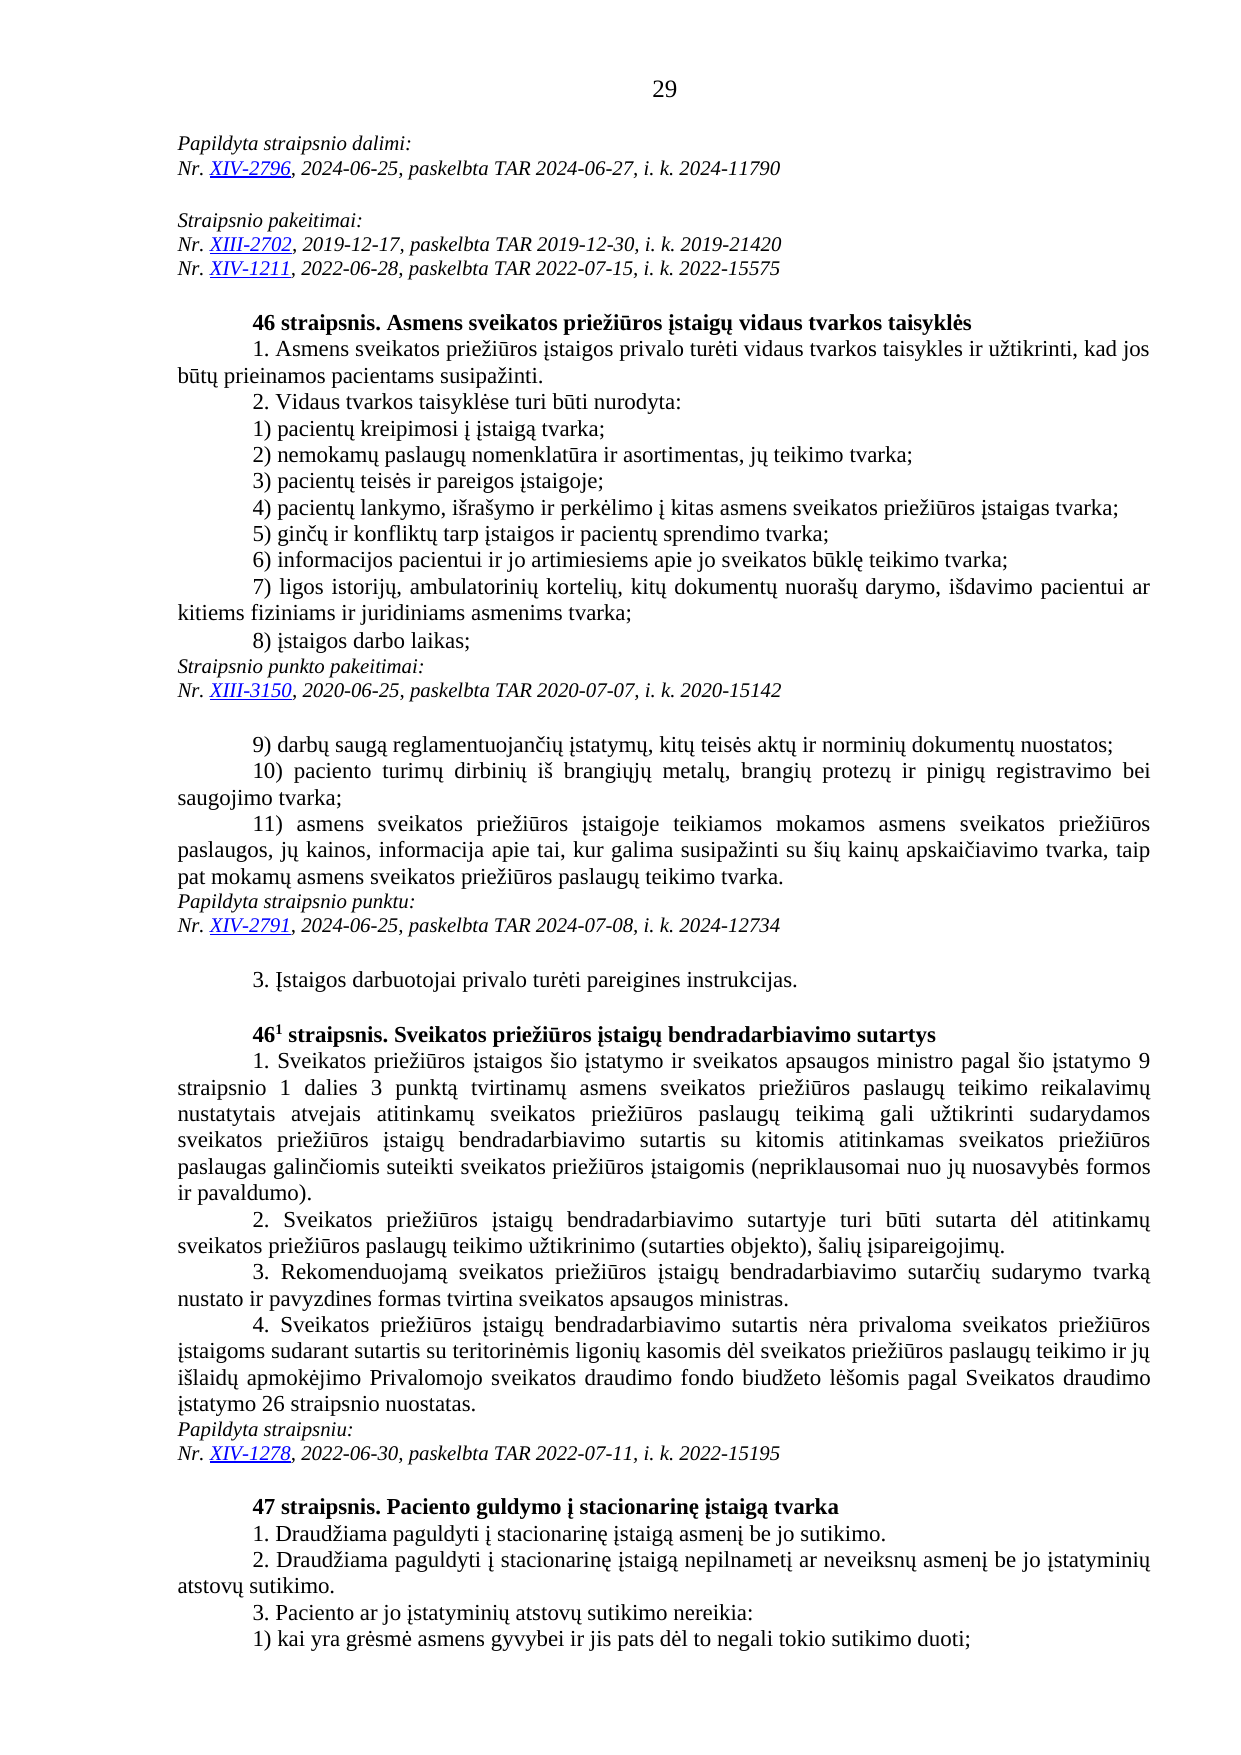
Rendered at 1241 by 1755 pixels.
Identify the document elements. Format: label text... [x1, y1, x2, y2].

text 46 straipsnis. Asmens sveikatos priežiūros įstaigų vidaus tvarkos taisyklės [177, 309, 1152, 336]
text 9) darbų saugą reglamentuojančių įstatymų, kitų teisės aktų ir norminių dokumentų nuostatos; [177, 731, 1152, 757]
text Straipsnio punkto pakeitimai: [177, 654, 1152, 678]
text 6) informacijos pacientui ir jo artimiesiems apie jo sveikatos būklę teikimo tvarka; [177, 546, 1152, 573]
text 3. Rekomenduojamą sveikatos priežiūros įstaigų bendradarbiavimo sutarčių sudarymo tvarką nustato ir pavyzdines formas tvirtina sveikatos apsaugos ministras. [177, 1258, 1152, 1311]
text Nr. XIII-3150, 2020-06-25, paskelbta TAR 2020-07-07, i. k. 2020-15142 [177, 678, 1152, 702]
text 1. Draudžiama paguldyti į stacionarinę įstaigą asmenį be jo sutikimo. [177, 1520, 1152, 1546]
text 1) kai yra grėsmė asmens gyvybei ir jis pats dėl to negali tokio sutikimo duoti; [177, 1625, 1152, 1651]
text 3) pacientų teisės ir pareigos įstaigoje; [177, 467, 1152, 494]
text Nr. XIV-1278, 2022-06-30, paskelbta TAR 2022-07-11, i. k. 2022-15195 [177, 1441, 1152, 1464]
text 5) ginčų ir konfliktų tarp įstaigos ir pacientų sprendimo tvarka; [177, 520, 1152, 546]
text 47 straipsnis. Paciento guldymo į stacionarinę įstaigą tvarka [177, 1493, 1152, 1520]
text 10) paciento turimų dirbinių iš brangiųjų metalų, brangių protezų ir pinigų registravimo bei saugojimo tvarka; [177, 757, 1152, 810]
text Papildyta straipsnio punktu: [177, 889, 1152, 913]
text 7) ligos istorijų, ambulatorinių kortelių, kitų dokumentų nuorašų darymo, išdavimo pacientui ar kitiems fiziniams ir juridiniams asmenims tvarka; [177, 573, 1152, 625]
text 2. Sveikatos priežiūros įstaigų bendradarbiavimo sutartyje turi būti sutarta dėl atitinkamų sveikatos priežiūros paslaugų teikimo užtikrinimo (sutarties objekto), šalių įsipareigojimų. [177, 1206, 1152, 1258]
text 3. Paciento ar jo įstatyminių atstovų sutikimo nereikia: [177, 1599, 1152, 1625]
text 11) asmens sveikatos priežiūros įstaigoje teikiamos mokamos asmens sveikatos priežiūros paslaugos, jų kainos, informacija apie tai, kur galima susipažinti su šių kainų apskaičiavimo tvarka, taip pat mokamų asmens sveikatos priežiūros paslaugų teikimo tvarka. [177, 810, 1152, 889]
text Straipsnio pakeitimai: [177, 208, 1152, 232]
text 2) nemokamų paslaugų nomenklatūra ir asortimentas, jų teikimo tvarka; [177, 441, 1152, 467]
text 1. Asmens sveikatos priežiūros įstaigos privalo turėti vidaus tvarkos taisykles ir užtikrinti, kad jos būtų prieinamos pacientams susipažinti. [177, 336, 1152, 388]
text 461 straipsnis. Sveikatos priežiūros įstaigų bendradarbiavimo sutartys [177, 1021, 1152, 1047]
text 8) įstaigos darbo laikas; [177, 625, 1152, 654]
text 1) pacientų kreipimosi į įstaigą tvarka; [177, 414, 1152, 441]
text 4. Sveikatos priežiūros įstaigų bendradarbiavimo sutartis nėra privaloma sveikatos priežiūros įstaigoms sudarant sutartis su teritorinėmis ligonių kasomis dėl sveikatos priežiūros paslaugų teikimo ir jų išlaidų apmokėjimo Privalomojo sveikatos draudimo fondo biudžeto lėšomis pagal Sveikatos draudimo įstatymo 26 straipsnio nuostatas. [177, 1311, 1152, 1416]
text Nr. XIV-2791, 2024-06-25, paskelbta TAR 2024-07-08, i. k. 2024-12734 [177, 913, 1152, 937]
text Nr. XIV-1211, 2022-06-28, paskelbta TAR 2022-07-15, i. k. 2022-15575 [177, 256, 1152, 280]
text 3. Įstaigos darbuotojai privalo turėti pareigines instrukcijas. [177, 966, 1152, 992]
text 2. Draudžiama paguldyti į stacionarinę įstaigą nepilnametį ar neveiksnų asmenį be jo įstatyminių atstovų sutikimo. [177, 1546, 1152, 1599]
text Papildyta straipsniu: [177, 1416, 1152, 1441]
text 1. Sveikatos priežiūros įstaigos šio įstatymo ir sveikatos apsaugos ministro pagal šio įstatymo 9 straipsnio 1 dalies 3 punktą tvirtinamų asmens sveikatos priežiūros paslaugų teikimo reikalavimų nustatytais atvejais atitinkamų sveikatos priežiūros paslaugų teikimą gali užtikrinti sudarydamos sveikatos priežiūros įstaigų bendradarbiavimo sutartis su kitomis atitinkamas sveikatos priežiūros paslaugas galinčiomis suteikti sveikatos priežiūros įstaigomis (nepriklausomai nuo jų nuosavybės formos ir pavaldumo). [177, 1047, 1152, 1206]
text Nr. XIV-2796, 2024-06-25, paskelbta TAR 2024-06-27, i. k. 2024-11790 [177, 155, 1152, 179]
text 2. Vidaus tvarkos taisyklėse turi būti nurodyta: [177, 388, 1152, 414]
text Nr. XIII-2702, 2019-12-17, paskelbta TAR 2019-12-30, i. k. 2019-21420 [177, 232, 1152, 256]
text Papildyta straipsnio dalimi: [177, 131, 1152, 155]
text 4) pacientų lankymo, išrašymo ir perkėlimo į kitas asmens sveikatos priežiūros įstaigas tvarka; [177, 494, 1152, 520]
